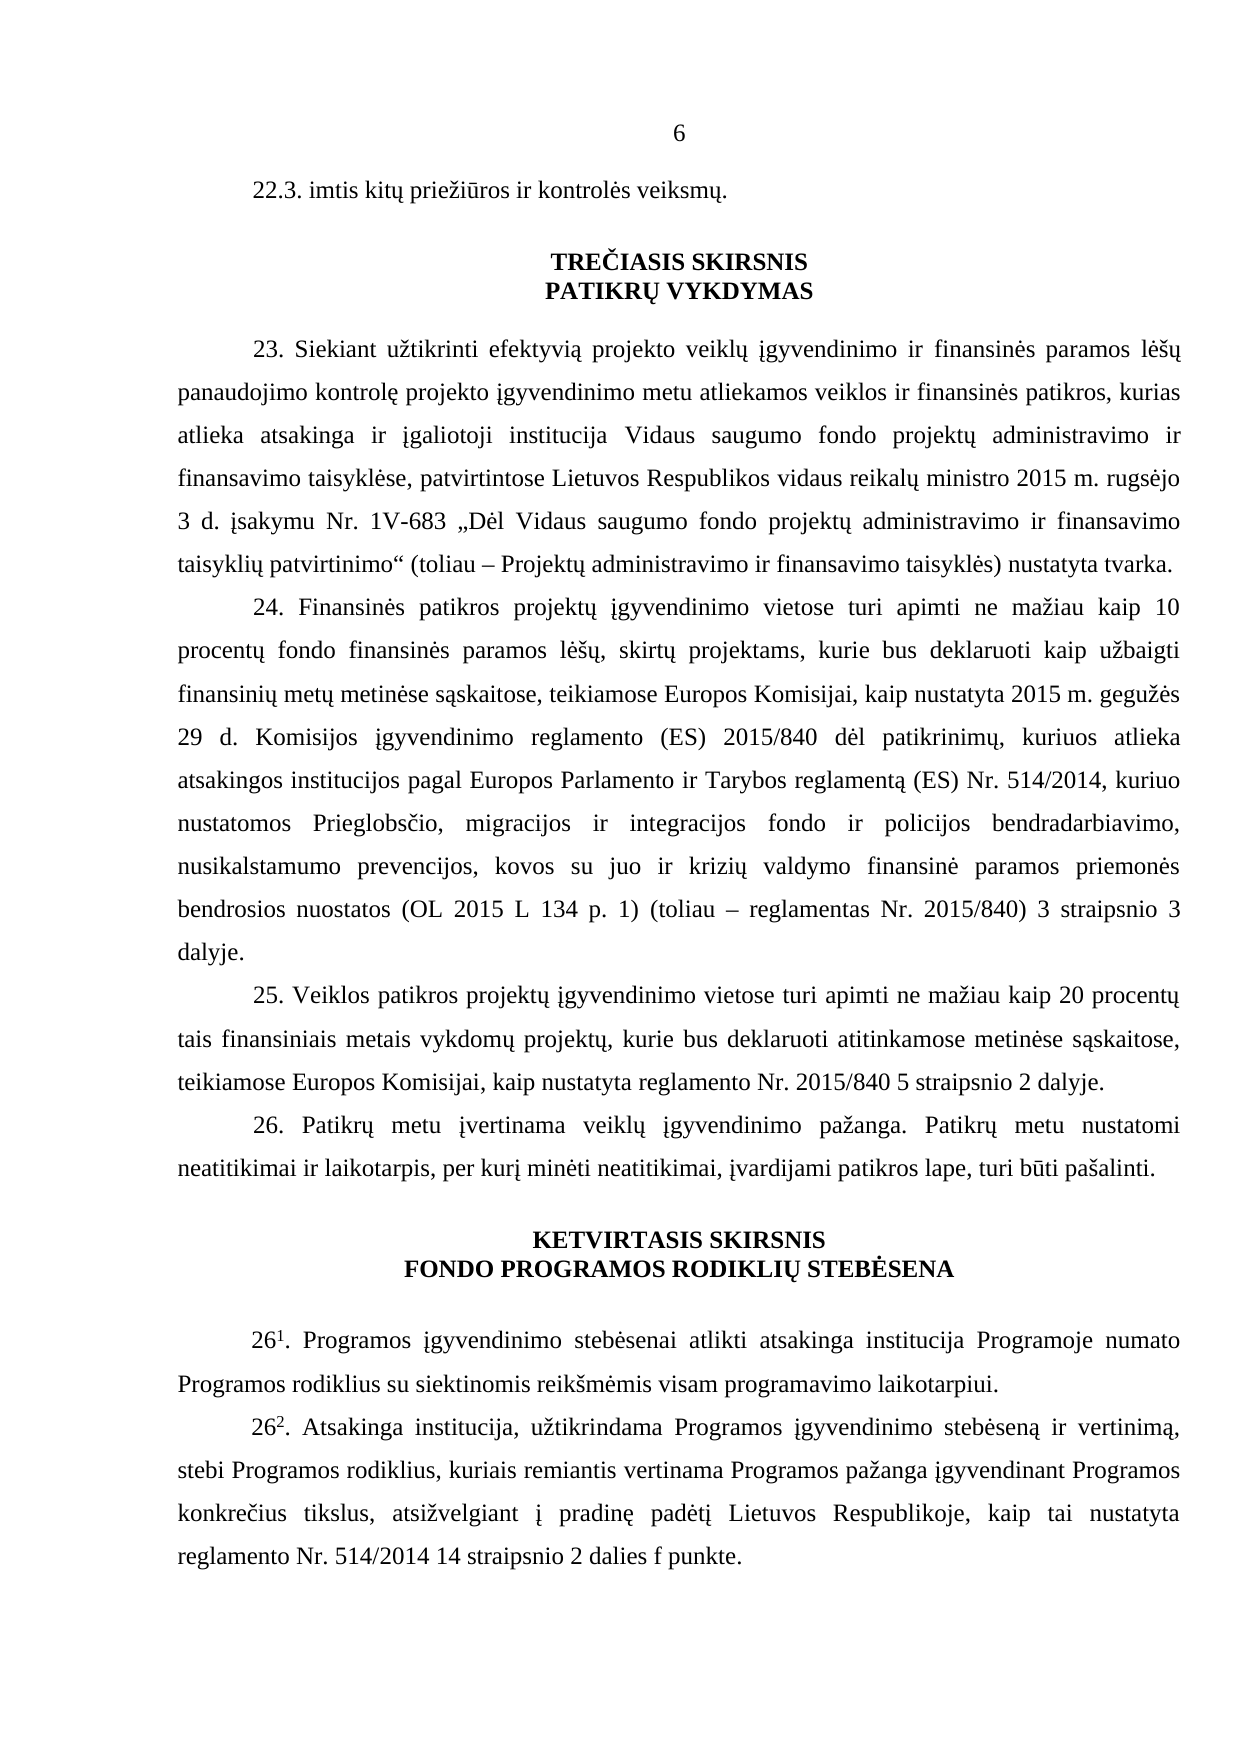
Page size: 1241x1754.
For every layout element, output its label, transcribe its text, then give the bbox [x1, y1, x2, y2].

text 261. Programos įgyvendinimo stebėsenai atlikti atsakinga institucija Programoje numato Programos rodiklius su siektinomis reikšmėmis visam programavimo laikotarpiui. [177, 1326, 1181, 1397]
text 25. Veiklos patikros projektų įgyvendinimo vietose turi apimti ne mažiau kaip 20 procentų tais finansiniais metais vykdomų projektų, kurie bus deklaruoti atitinkamose metinėse sąskaitose, teikiamose Europos Komisijai, kaip nustatyta reglamento Nr. 2015/840 5 straipsnio 2 dalyje. [177, 981, 1181, 1096]
text PATIKRŲ VYKDYMAS [177, 276, 1181, 305]
text KETVIRTASIS SKIRSNIS [177, 1225, 1181, 1254]
text 24. Finansinės patikros projektų įgyvendinimo vietose turi apimti ne mažiau kaip 10 procentų fondo finansinės paramos lėšų, skirtų projektams, kurie bus deklaruoti kaip užbaigti finansinių metų metinėse sąskaitose, teikiamose Europos Komisijai, kaip nustatyta 2015 m. gegužės 29 d. Komisijos įgyvendinimo reglamento (ES) 2015/840 dėl patikrinimų, kuriuos atlieka atsakingos institucijos pagal Europos Parlamento ir Tarybos reglamentą (ES) Nr. 514/2014, kuriuo nustatomos Prieglobsčio, migracijos ir integracijos fondo ir policijos bendradarbiavimo, nusikalstamumo prevencijos, kovos su juo ir krizių valdymo finansinė paramos priemonės bendrosios nuostatos (OL 2015 L 134 p. 1) (toliau – reglamentas Nr. 2015/840) 3 straipsnio 3 dalyje. [177, 592, 1181, 966]
text 26. Patikrų metu įvertinama veiklų įgyvendinimo pažanga. Patikrų metu nustatomi neatitikimai ir laikotarpis, per kurį minėti neatitikimai, įvardijami patikros lape, turi būti pašalinti. [177, 1110, 1181, 1182]
text 262. Atsakinga institucija, užtikrindama Programos įgyvendinimo stebėseną ir vertinimą, stebi Programos rodiklius, kuriais remiantis vertinama Programos pažanga įgyvendinant Programos konkrečius tikslus, atsižvelgiant į pradinę padėtį Lietuvos Respublikoje, kaip tai nustatyta reglamento Nr. 514/2014 14 straipsnio 2 dalies f punkte. [177, 1412, 1181, 1570]
text 22.3. imtis kitų priežiūros ir kontrolės veiksmų. [177, 176, 1181, 204]
text TREČIASIS SKIRSNIS [177, 247, 1181, 276]
text FONDO PROGRAMOS RODIKLIŲ STEBĖSENA [177, 1254, 1181, 1282]
text 23. Siekiant užtikrinti efektyvią projekto veiklų įgyvendinimo ir finansinės paramos lėšų panaudojimo kontrolę projekto įgyvendinimo metu atliekamos veiklos ir finansinės patikros, kurias atlieka atsakinga ir įgaliotoji institucija Vidaus saugumo fondo projektų administravimo ir finansavimo taisyklėse, patvirtintose Lietuvos Respublikos vidaus reikalų ministro 2015 m. rugsėjo 3 d. įsakymu Nr. 1V-683 „Dėl Vidaus saugumo fondo projektų administravimo ir finansavimo taisyklių patvirtinimo“ (toliau – Projektų administravimo ir finansavimo taisyklės) nustatyta tvarka. [177, 334, 1181, 578]
